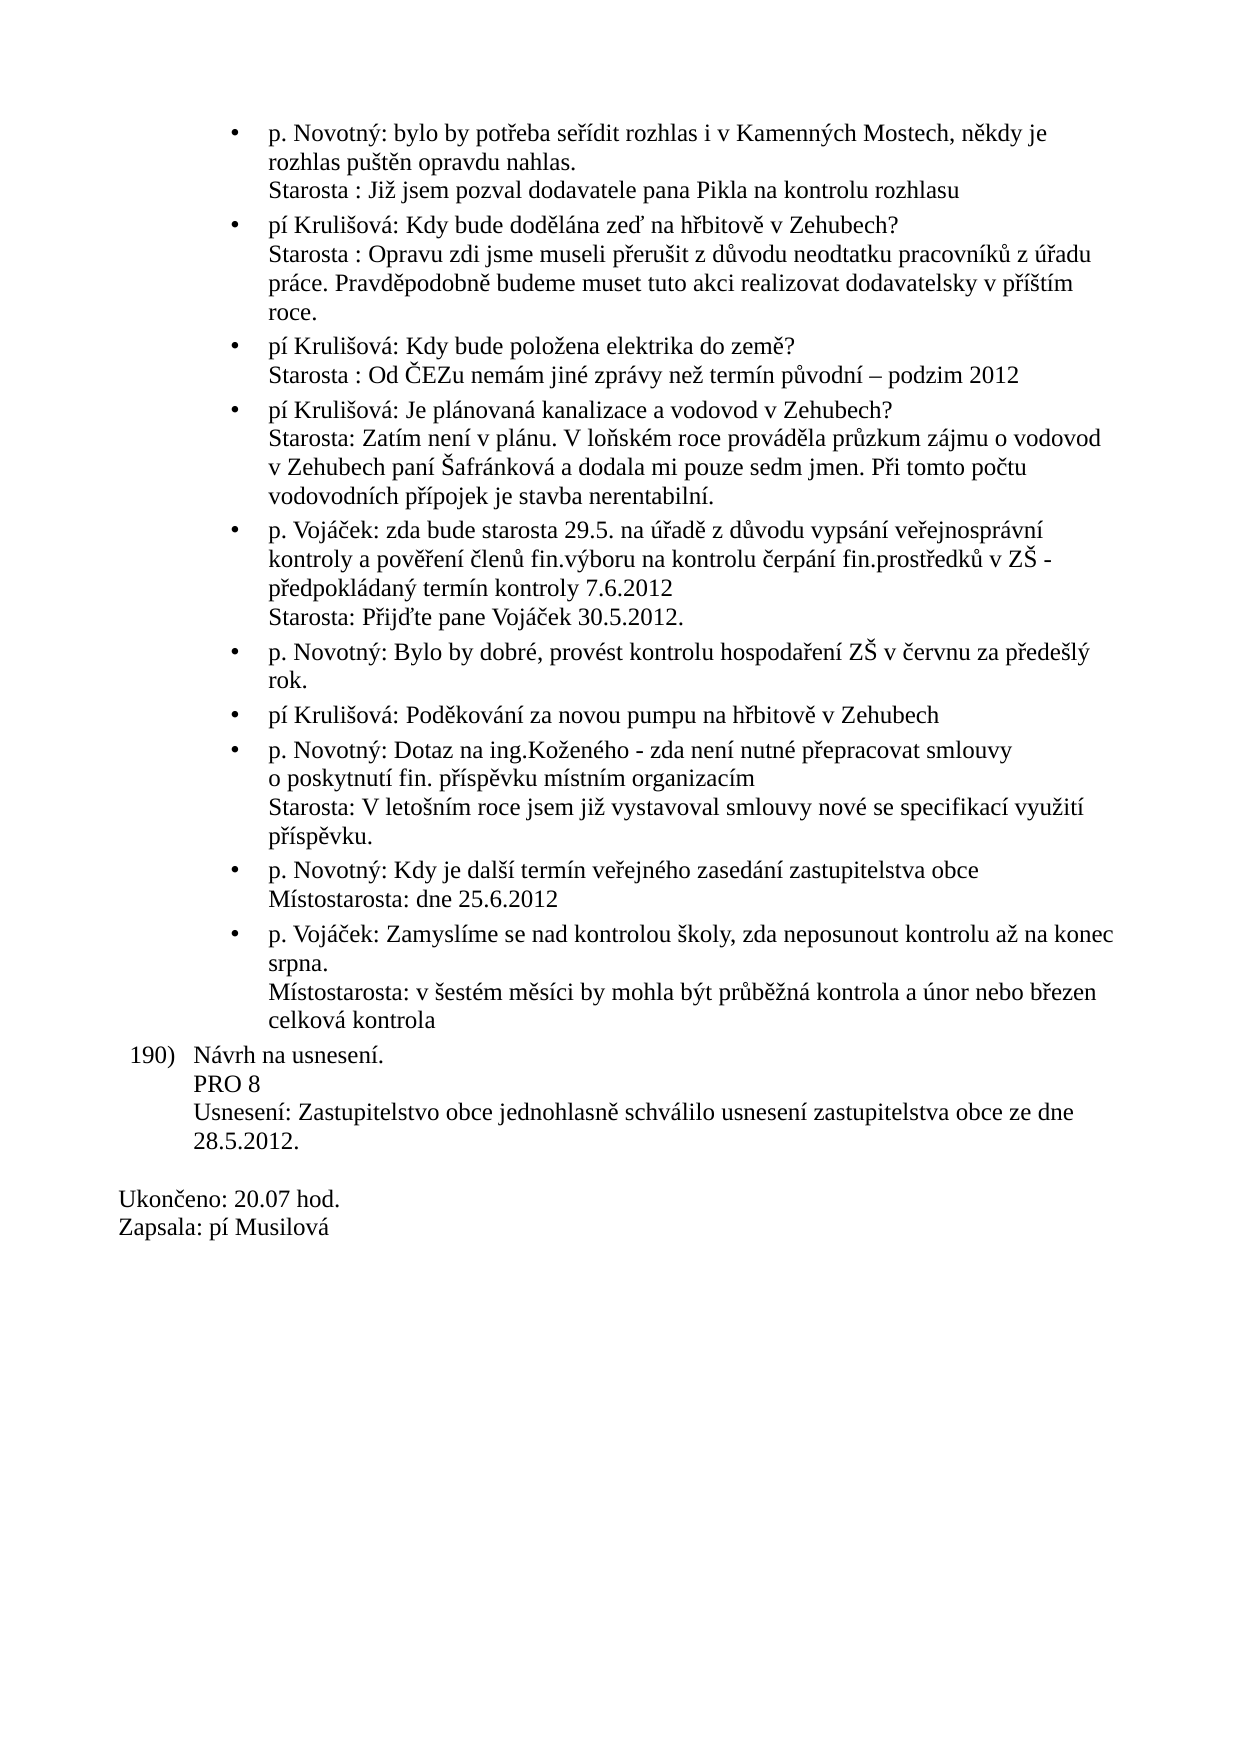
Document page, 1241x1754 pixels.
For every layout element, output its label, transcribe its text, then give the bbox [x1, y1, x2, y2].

text Zapsala: pí Musilová [118, 1212, 1122, 1241]
list p. Vojáček: zda bude starosta 29.5. na úřadě z důvodu vypsání veřejnosprávní kontroly a pověření členů fin.výboru na kontrolu čerpání fin.prostředků v ZŠ - předpokládaný termín kontroly 7.6.2012 Starosta: Přijďte pane Vojáček 30.5.2012. [231, 516, 1122, 631]
list p. Novotný: bylo by potřeba seřídit rozhlas i v Kamenných Mostech, někdy je rozhlas puštěn opravdu nahlas. Starosta : Již jsem pozval dodavatele pana Pikla na kontrolu rozhlasu [231, 118, 1122, 204]
list Návrh na usnesení. PRO 8 Usnesení: Zastupitelstvo obce jednohlasně schválilo usnesení zastupitelstva obce ze dne 28.5.2012. [129, 1040, 1122, 1155]
list pí Krulišová: Kdy bude položena elektrika do země? Starosta : Od ČEZu nemám jiné zprávy než termín původní – podzim 2012 [231, 331, 1122, 389]
list p. Novotný: Bylo by dobré, provést kontrolu hospodaření ZŠ v červnu za předešlý rok. [231, 637, 1122, 694]
list p. Vojáček: Zamyslíme se nad kontrolou školy, zda neposunout kontrolu až na konec srpna. Místostarosta: v šestém měsíci by mohla být průběžná kontrola a únor nebo březen celková kontrola [231, 919, 1122, 1034]
list pí Krulišová: Kdy bude dodělána zeď na hřbitově v Zehubech? Starosta : Opravu zdi jsme museli přerušit z důvodu neodtatku pracovníků z úřadu práce. Pravděpodobně budeme muset tuto akci realizovat dodavatelsky v příštím roce. [231, 210, 1122, 325]
list p. Novotný: Kdy je další termín veřejného zasedání zastupitelstva obce Místostarosta: dne 25.6.2012 [231, 856, 1122, 913]
list pí Krulišová: Poděkování za novou pumpu na hřbitově v Zehubech [231, 700, 1122, 729]
list pí Krulišová: Je plánovaná kanalizace a vodovod v Zehubech? Starosta: Zatím není v plánu. V loňském roce prováděla průzkum zájmu o vodovod v Zehubech paní Šafránková a dodala mi pouze sedm jmen. Při tomto počtu vodovodních přípojek je stavba nerentabilní. [231, 395, 1122, 510]
text Ukončeno: 20.07 hod. [118, 1184, 1122, 1212]
list p. Novotný: Dotaz na ing.Koženého - zda není nutné přepracovat smlouvy o poskytnutí fin. příspěvku místním organizacím Starosta: V letošním roce jsem již vystavoval smlouvy nové se specifikací využití příspěvku. [231, 735, 1122, 850]
